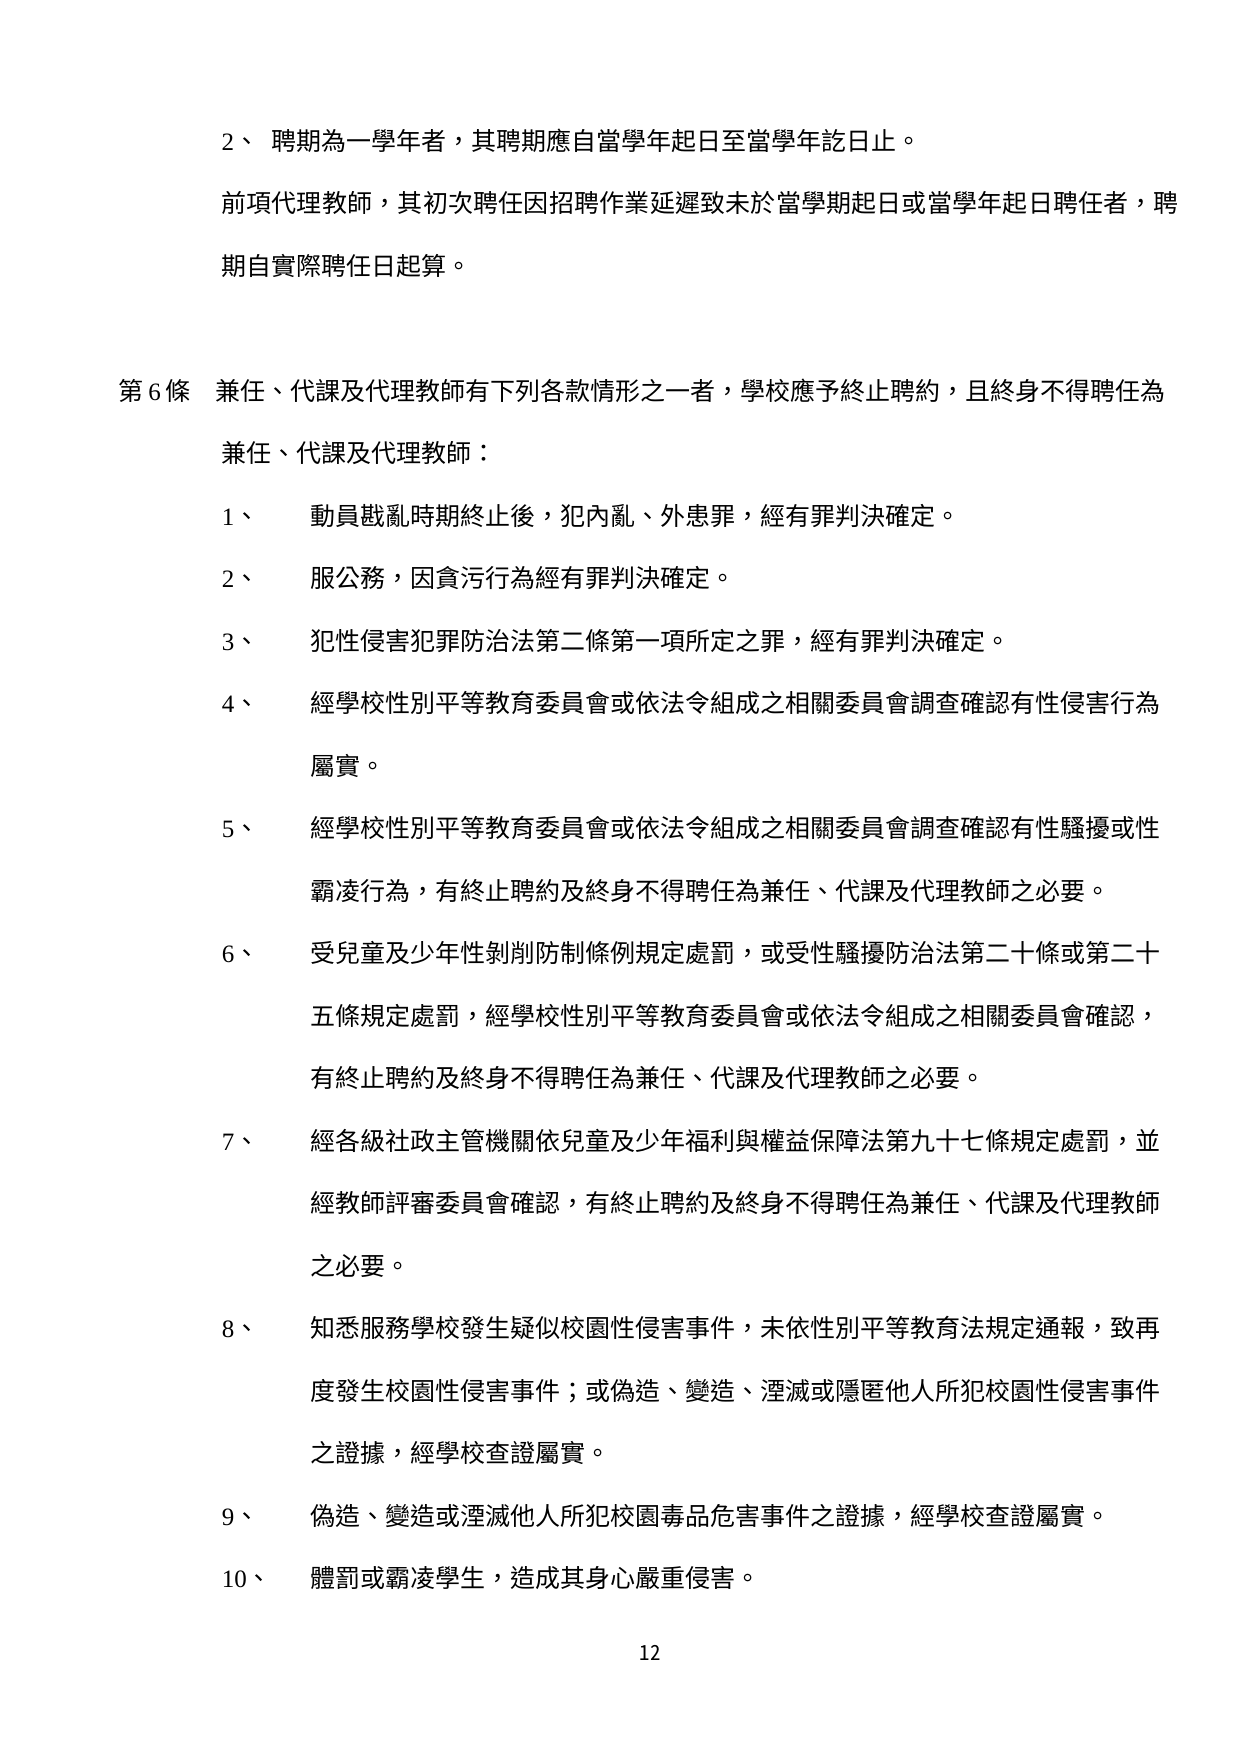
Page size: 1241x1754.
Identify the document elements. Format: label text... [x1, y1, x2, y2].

list 動員戡亂時期終止後，犯內亂、外患罪，經有罪判決確定。 [222, 473, 1181, 535]
list 偽造、變造或湮滅他人所犯校園毒品危害事件之證據，經學校查證屬實。 [222, 1473, 1181, 1535]
text 前項代理教師，其初次聘任因招聘作業延遲致未於當學期起日或當學年起日聘任者，聘期自實際聘任日起算。 [221, 160, 1181, 285]
list 體罰或霸凌學生，造成其身心嚴重侵害。 [222, 1535, 1181, 1598]
list 經各級社政主管機關依兒童及少年福利與權益保障法第九十七條規定處罰，並經教師評審委員會確認，有終止聘約及終身不得聘任為兼任、代課及代理教師之必要。 [222, 1098, 1181, 1285]
list 知悉服務學校發生疑似校園性侵害事件，未依性別平等教育法規定通報，致再度發生校園性侵害事件；或偽造、變造、湮滅或隱匿他人所犯校園性侵害事件之證據，經學校查證屬實。 [222, 1285, 1181, 1473]
list 服公務，因貪污行為經有罪判決確定。 [222, 535, 1181, 598]
text 第6條 兼任、代課及代理教師有下列各款情形之一者，學校應予終止聘約，且終身不得聘任為兼任、代課及代理教師： [118, 348, 1181, 473]
list 經學校性別平等教育委員會或依法令組成之相關委員會調查確認有性侵害行為屬實。 [222, 660, 1181, 785]
list 犯性侵害犯罪防治法第二條第一項所定之罪，經有罪判決確定。 [222, 598, 1181, 660]
list 經學校性別平等教育委員會或依法令組成之相關委員會調查確認有性騷擾或性霸凌行為，有終止聘約及終身不得聘任為兼任、代課及代理教師之必要。 [222, 785, 1181, 910]
list 聘期為一學年者，其聘期應自當學年起日至當學年訖日止。 [221, 98, 1181, 160]
list 受兒童及少年性剝削防制條例規定處罰，或受性騷擾防治法第二十條或第二十五條規定處罰，經學校性別平等教育委員會或依法令組成之相關委員會確認，有終止聘約及終身不得聘任為兼任、代課及代理教師之必要。 [222, 910, 1181, 1098]
